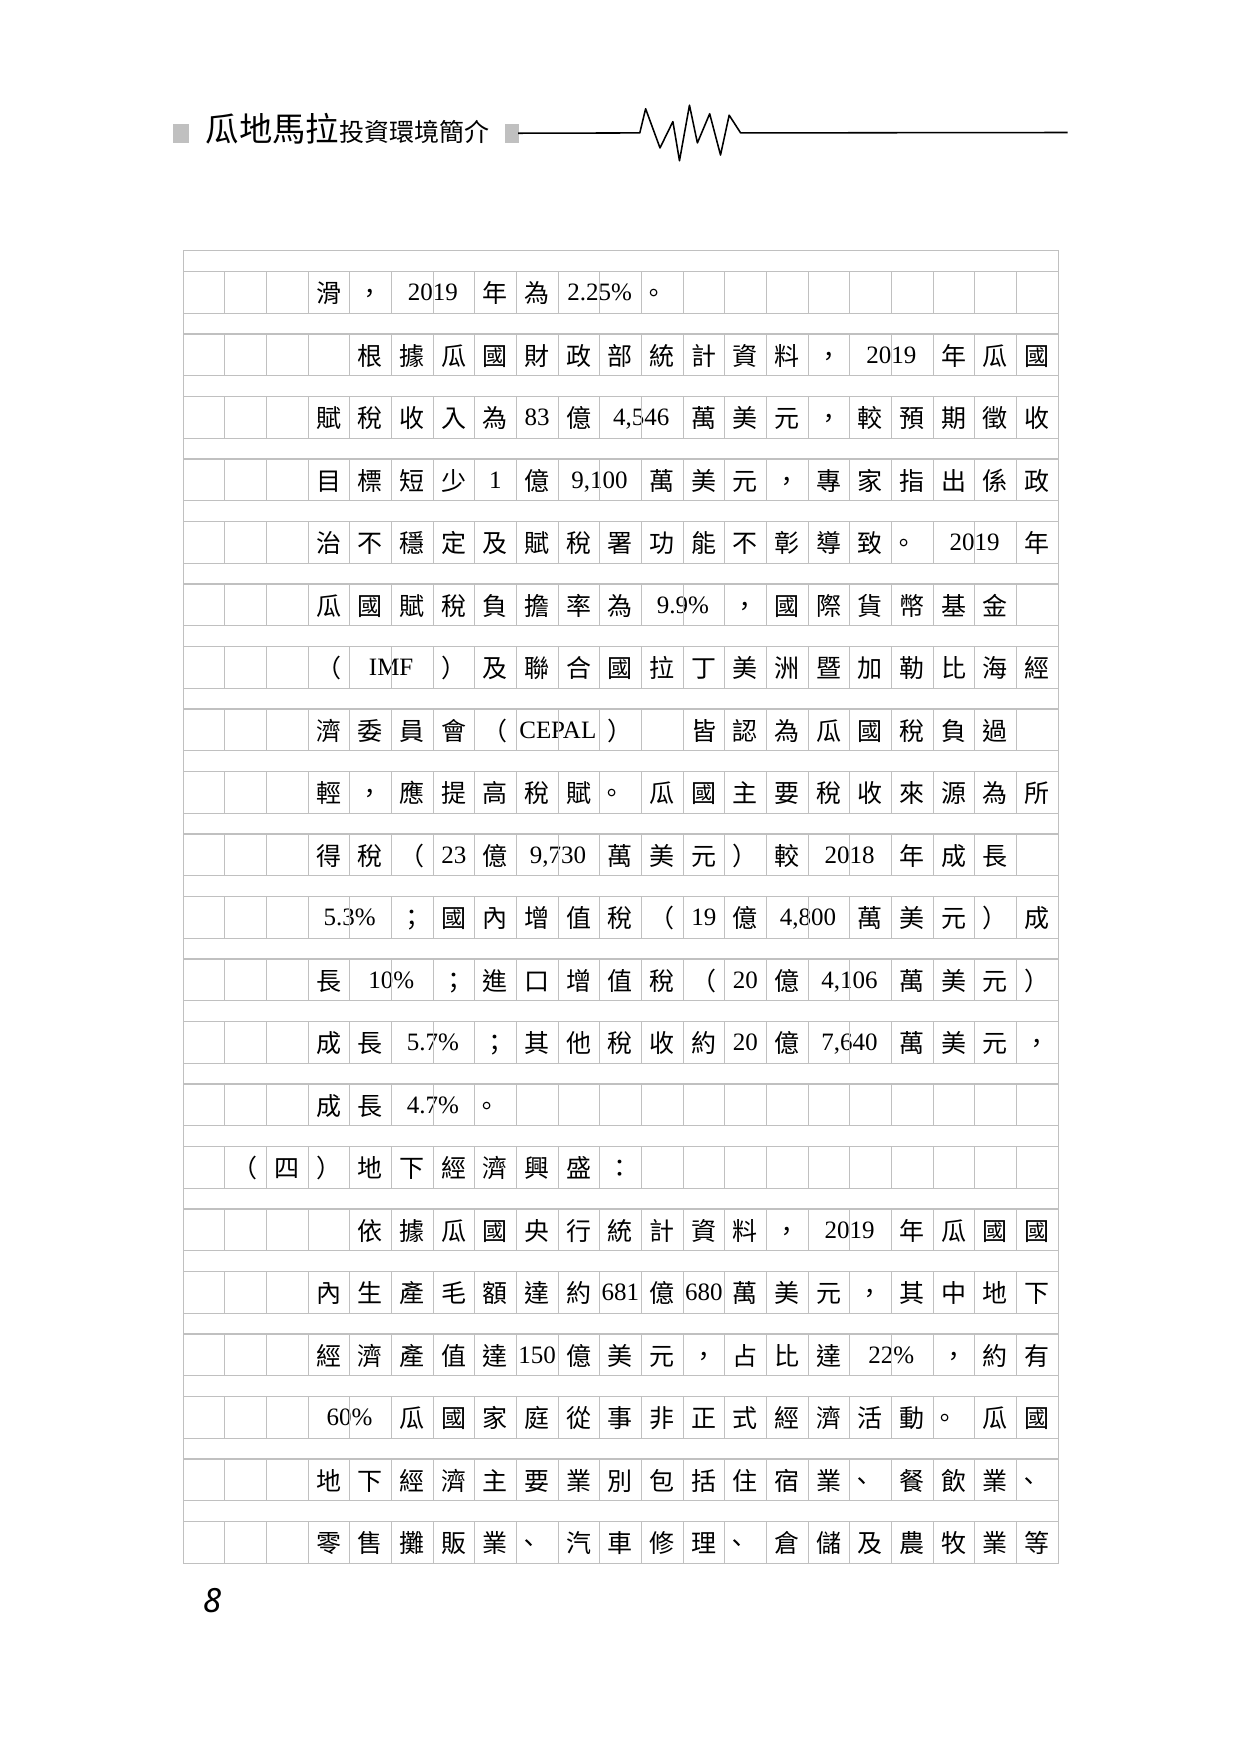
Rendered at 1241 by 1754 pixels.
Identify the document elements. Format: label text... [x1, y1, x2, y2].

text [850, 1147, 891, 1188]
text 根據瓜國財政部統計資料，2019年瓜國賦稅收入為83億4,546萬美元，較預期徵收目標短少1億9,100萬美元，專家指出係政治不穩定及賦稅署功能不彰導致。2019年瓜國賦稅負擔率為9.9%，國際貨幣基金（IMF）及聯合國拉丁美洲暨加勒比海經濟委員會（CEPAL） 皆認為瓜國稅負過輕，應提高稅賦。瓜國主要稅收來源為所得稅（23億9,730萬美元）較2018年成長5.3%；國內增值稅（19億4,800萬美元）成長10%；進口增值稅（20億4,106萬美元）成長5.7%；其他稅收約20億7,640萬美元，成長4.7%。 [281, 376, 1058, 396]
text 依據瓜國央行統計資料，2019年瓜國國內生產毛額達約681億680萬美元，其中地下經濟產值達150億美元，占比達22%，約有60%瓜國家庭從事非正式經濟活動。瓜國地下經濟主要業別包括住宿業、餐飲業、零售攤販業、汽車修理、倉儲及農牧業等17項經濟活動，而地下經濟未能像正式經濟活動一樣提供職缺及進行規模經濟的採購。 [281, 1501, 1058, 1521]
text [1017, 1147, 1058, 1188]
text [207, 1126, 1058, 1146]
text [642, 1147, 683, 1188]
text [684, 1147, 724, 1188]
text 盛 [559, 1147, 599, 1188]
text 根據瓜國財政部統計資料，2019年瓜國賦稅收入為83億4,546萬美元，較預期徵收目標短少1億9,100萬美元，專家指出係政治不穩定及賦稅署功能不彰導致。2019年瓜國賦稅負擔率為9.9%，國際貨幣基金（IMF）及聯合國拉丁美洲暨加勒比海經濟委員會（CEPAL） 皆認為瓜國稅負過輕，應提高稅賦。瓜國主要稅收來源為所得稅（23億9,730萬美元）較2018年成長5.3%；國內增值稅（19億4,800萬美元）成長10%；進口增值稅（20億4,106萬美元）成長5.7%；其他稅收約20億7,640萬美元，成長4.7%。 [281, 626, 1058, 646]
text 根據瓜國財政部統計資料，2019年瓜國賦稅收入為83億4,546萬美元，較預期徵收目標短少1億9,100萬美元，專家指出係政治不穩定及賦稅署功能不彰導致。2019年瓜國賦稅負擔率為9.9%，國際貨幣基金（IMF）及聯合國拉丁美洲暨加勒比海經濟委員會（CEPAL） 皆認為瓜國稅負過輕，應提高稅賦。瓜國主要稅收來源為所得稅（23億9,730萬美元）較2018年成長5.3%；國內增值稅（19億4,800萬美元）成長10%；進口增值稅（20億4,106萬美元）成長5.7%；其他稅收約20億7,640萬美元，成長4.7%。 [281, 1001, 1058, 1021]
text 四 [267, 1147, 308, 1188]
text [767, 1147, 808, 1188]
text 地 [350, 1147, 391, 1188]
text [207, 1147, 224, 1188]
text 依據瓜國央行統計資料，2019年瓜國國內生產毛額達約681億680萬美元，其中地下經濟產值達150億美元，占比達22%，約有60%瓜國家庭從事非正式經濟活動。瓜國地下經濟主要業別包括住宿業、餐飲業、零售攤販業、汽車修理、倉儲及農牧業等17項經濟活動，而地下經濟未能像正式經濟活動一樣提供職缺及進行規模經濟的採購。 [281, 1376, 1058, 1396]
text 依據瓜國央行統計資料，2019年瓜國國內生產毛額達約681億680萬美元，其中地下經濟產值達150億美元，占比達22%，約有60%瓜國家庭從事非正式經濟活動。瓜國地下經濟主要業別包括住宿業、餐飲業、零售攤販業、汽車修理、倉儲及農牧業等17項經濟活動，而地下經濟未能像正式經濟活動一樣提供職缺及進行規模經濟的採購。 [281, 1314, 1058, 1333]
text 下 [392, 1147, 433, 1188]
text 根據瓜國財政部統計資料，2019年瓜國賦稅收入為83億4,546萬美元，較預期徵收目標短少1億9,100萬美元，專家指出係政治不穩定及賦稅署功能不彰導致。2019年瓜國賦稅負擔率為9.9%，國際貨幣基金（IMF）及聯合國拉丁美洲暨加勒比海經濟委員會（CEPAL） 皆認為瓜國稅負過輕，應提高稅賦。瓜國主要稅收來源為所得稅（23億9,730萬美元）較2018年成長5.3%；國內增值稅（19億4,800萬美元）成長10%；進口增值稅（20億4,106萬美元）成長5.7%；其他稅收約20億7,640萬美元，成長4.7%。 [281, 876, 1058, 896]
text 根據瓜國財政部統計資料，2019年瓜國賦稅收入為83億4,546萬美元，較預期徵收目標短少1億9,100萬美元，專家指出係政治不穩定及賦稅署功能不彰導致。2019年瓜國賦稅負擔率為9.9%，國際貨幣基金（IMF）及聯合國拉丁美洲暨加勒比海經濟委員會（CEPAL） 皆認為瓜國稅負過輕，應提高稅賦。瓜國主要稅收來源為所得稅（23億9,730萬美元）較2018年成長5.3%；國內增值稅（19億4,800萬美元）成長10%；進口增值稅（20億4,106萬美元）成長5.7%；其他稅收約20億7,640萬美元，成長4.7%。 [281, 814, 1058, 833]
text [975, 1147, 1016, 1188]
text 依據瓜國央行統計資料，2019年瓜國國內生產毛額達約681億680萬美元，其中地下經濟產值達150億美元，占比達22%，約有60%瓜國家庭從事非正式經濟活動。瓜國地下經濟主要業別包括住宿業、餐飲業、零售攤販業、汽車修理、倉儲及農牧業等17項經濟活動，而地下經濟未能像正式經濟活動一樣提供職缺及進行規模經濟的採購。 [281, 1189, 1058, 1208]
text （ [225, 1147, 266, 1188]
text 根據瓜國財政部統計資料，2019年瓜國賦稅收入為83億4,546萬美元，較預期徵收目標短少1億9,100萬美元，專家指出係政治不穩定及賦稅署功能不彰導致。2019年瓜國賦稅負擔率為9.9%，國際貨幣基金（IMF）及聯合國拉丁美洲暨加勒比海經濟委員會（CEPAL） 皆認為瓜國稅負過輕，應提高稅賦。瓜國主要稅收來源為所得稅（23億9,730萬美元）較2018年成長5.3%；國內增值稅（19億4,800萬美元）成長10%；進口增值稅（20億4,106萬美元）成長5.7%；其他稅收約20億7,640萬美元，成長4.7%。 [281, 939, 1058, 958]
text 根據瓜國財政部統計資料，2019年瓜國賦稅收入為83億4,546萬美元，較預期徵收目標短少1億9,100萬美元，專家指出係政治不穩定及賦稅署功能不彰導致。2019年瓜國賦稅負擔率為9.9%，國際貨幣基金（IMF）及聯合國拉丁美洲暨加勒比海經濟委員會（CEPAL） 皆認為瓜國稅負過輕，應提高稅賦。瓜國主要稅收來源為所得稅（23億9,730萬美元）較2018年成長5.3%；國內增值稅（19億4,800萬美元）成長10%；進口增值稅（20億4,106萬美元）成長5.7%；其他稅收約20億7,640萬美元，成長4.7%。 [281, 501, 1058, 521]
text 濟 [475, 1147, 516, 1188]
text 依據瓜國央行統計資料，2019年瓜國國內生產毛額達約681億680萬美元，其中地下經濟產值達150億美元，占比達22%，約有60%瓜國家庭從事非正式經濟活動。瓜國地下經濟主要業別包括住宿業、餐飲業、零售攤販業、汽車修理、倉儲及農牧業等17項經濟活動，而地下經濟未能像正式經濟活動一樣提供職缺及進行規模經濟的採購。 [281, 1439, 1058, 1458]
text 經 [434, 1147, 474, 1188]
text 興 [517, 1147, 558, 1188]
text 瓜國歷年來採取嚴謹金融貨幣政策，財政金融制度穩健，匯率平穩，銀行清償能力高。瓜國政府第133-2014號行政命令授權瓜國央行採行管控美元匯率機制，情況需要時可介入外匯市場。2014年起瓜地馬拉幣（Quetzal）持續升值，主因僑匯持續增加，美元過剩。2014年底平均7.6元瓜幣兌1美元，2020年4月為1美元兌7.70元瓜幣。利率方面，自2013年5.25%持續下滑，2019年為2.25%。 [281, 251, 1058, 271]
text [809, 1147, 849, 1188]
text [934, 1147, 974, 1188]
text [725, 1147, 766, 1188]
text 根據瓜國財政部統計資料，2019年瓜國賦稅收入為83億4,546萬美元，較預期徵收目標短少1億9,100萬美元，專家指出係政治不穩定及賦稅署功能不彰導致。2019年瓜國賦稅負擔率為9.9%，國際貨幣基金（IMF）及聯合國拉丁美洲暨加勒比海經濟委員會（CEPAL） 皆認為瓜國稅負過輕，應提高稅賦。瓜國主要稅收來源為所得稅（23億9,730萬美元）較2018年成長5.3%；國內增值稅（19億4,800萬美元）成長10%；進口增值稅（20億4,106萬美元）成長5.7%；其他稅收約20億7,640萬美元，成長4.7%。 [281, 564, 1058, 583]
text [892, 1147, 933, 1188]
text 根據瓜國財政部統計資料，2019年瓜國賦稅收入為83億4,546萬美元，較預期徵收目標短少1億9,100萬美元，專家指出係政治不穩定及賦稅署功能不彰導致。2019年瓜國賦稅負擔率為9.9%，國際貨幣基金（IMF）及聯合國拉丁美洲暨加勒比海經濟委員會（CEPAL） 皆認為瓜國稅負過輕，應提高稅賦。瓜國主要稅收來源為所得稅（23億9,730萬美元）較2018年成長5.3%；國內增值稅（19億4,800萬美元）成長10%；進口增值稅（20億4,106萬美元）成長5.7%；其他稅收約20億7,640萬美元，成長4.7%。 [281, 1064, 1058, 1083]
text 依據瓜國央行統計資料，2019年瓜國國內生產毛額達約681億680萬美元，其中地下經濟產值達150億美元，占比達22%，約有60%瓜國家庭從事非正式經濟活動。瓜國地下經濟主要業別包括住宿業、餐飲業、零售攤販業、汽車修理、倉儲及農牧業等17項經濟活動，而地下經濟未能像正式經濟活動一樣提供職缺及進行規模經濟的採購。 [281, 1251, 1058, 1271]
text ： [600, 1147, 641, 1188]
text ） [309, 1147, 349, 1188]
text 根據瓜國財政部統計資料，2019年瓜國賦稅收入為83億4,546萬美元，較預期徵收目標短少1億9,100萬美元，專家指出係政治不穩定及賦稅署功能不彰導致。2019年瓜國賦稅負擔率為9.9%，國際貨幣基金（IMF）及聯合國拉丁美洲暨加勒比海經濟委員會（CEPAL） 皆認為瓜國稅負過輕，應提高稅賦。瓜國主要稅收來源為所得稅（23億9,730萬美元）較2018年成長5.3%；國內增值稅（19億4,800萬美元）成長10%；進口增值稅（20億4,106萬美元）成長5.7%；其他稅收約20億7,640萬美元，成長4.7%。 [281, 689, 1058, 708]
text 根據瓜國財政部統計資料，2019年瓜國賦稅收入為83億4,546萬美元，較預期徵收目標短少1億9,100萬美元，專家指出係政治不穩定及賦稅署功能不彰導致。2019年瓜國賦稅負擔率為9.9%，國際貨幣基金（IMF）及聯合國拉丁美洲暨加勒比海經濟委員會（CEPAL） 皆認為瓜國稅負過輕，應提高稅賦。瓜國主要稅收來源為所得稅（23億9,730萬美元）較2018年成長5.3%；國內增值稅（19億4,800萬美元）成長10%；進口增值稅（20億4,106萬美元）成長5.7%；其他稅收約20億7,640萬美元，成長4.7%。 [281, 314, 1058, 333]
text 根據瓜國財政部統計資料，2019年瓜國賦稅收入為83億4,546萬美元，較預期徵收目標短少1億9,100萬美元，專家指出係政治不穩定及賦稅署功能不彰導致。2019年瓜國賦稅負擔率為9.9%，國際貨幣基金（IMF）及聯合國拉丁美洲暨加勒比海經濟委員會（CEPAL） 皆認為瓜國稅負過輕，應提高稅賦。瓜國主要稅收來源為所得稅（23億9,730萬美元）較2018年成長5.3%；國內增值稅（19億4,800萬美元）成長10%；進口增值稅（20億4,106萬美元）成長5.7%；其他稅收約20億7,640萬美元，成長4.7%。 [281, 439, 1058, 458]
text 根據瓜國財政部統計資料，2019年瓜國賦稅收入為83億4,546萬美元，較預期徵收目標短少1億9,100萬美元，專家指出係政治不穩定及賦稅署功能不彰導致。2019年瓜國賦稅負擔率為9.9%，國際貨幣基金（IMF）及聯合國拉丁美洲暨加勒比海經濟委員會（CEPAL） 皆認為瓜國稅負過輕，應提高稅賦。瓜國主要稅收來源為所得稅（23億9,730萬美元）較2018年成長5.3%；國內增值稅（19億4,800萬美元）成長10%；進口增值稅（20億4,106萬美元）成長5.7%；其他稅收約20億7,640萬美元，成長4.7%。 [281, 751, 1058, 771]
